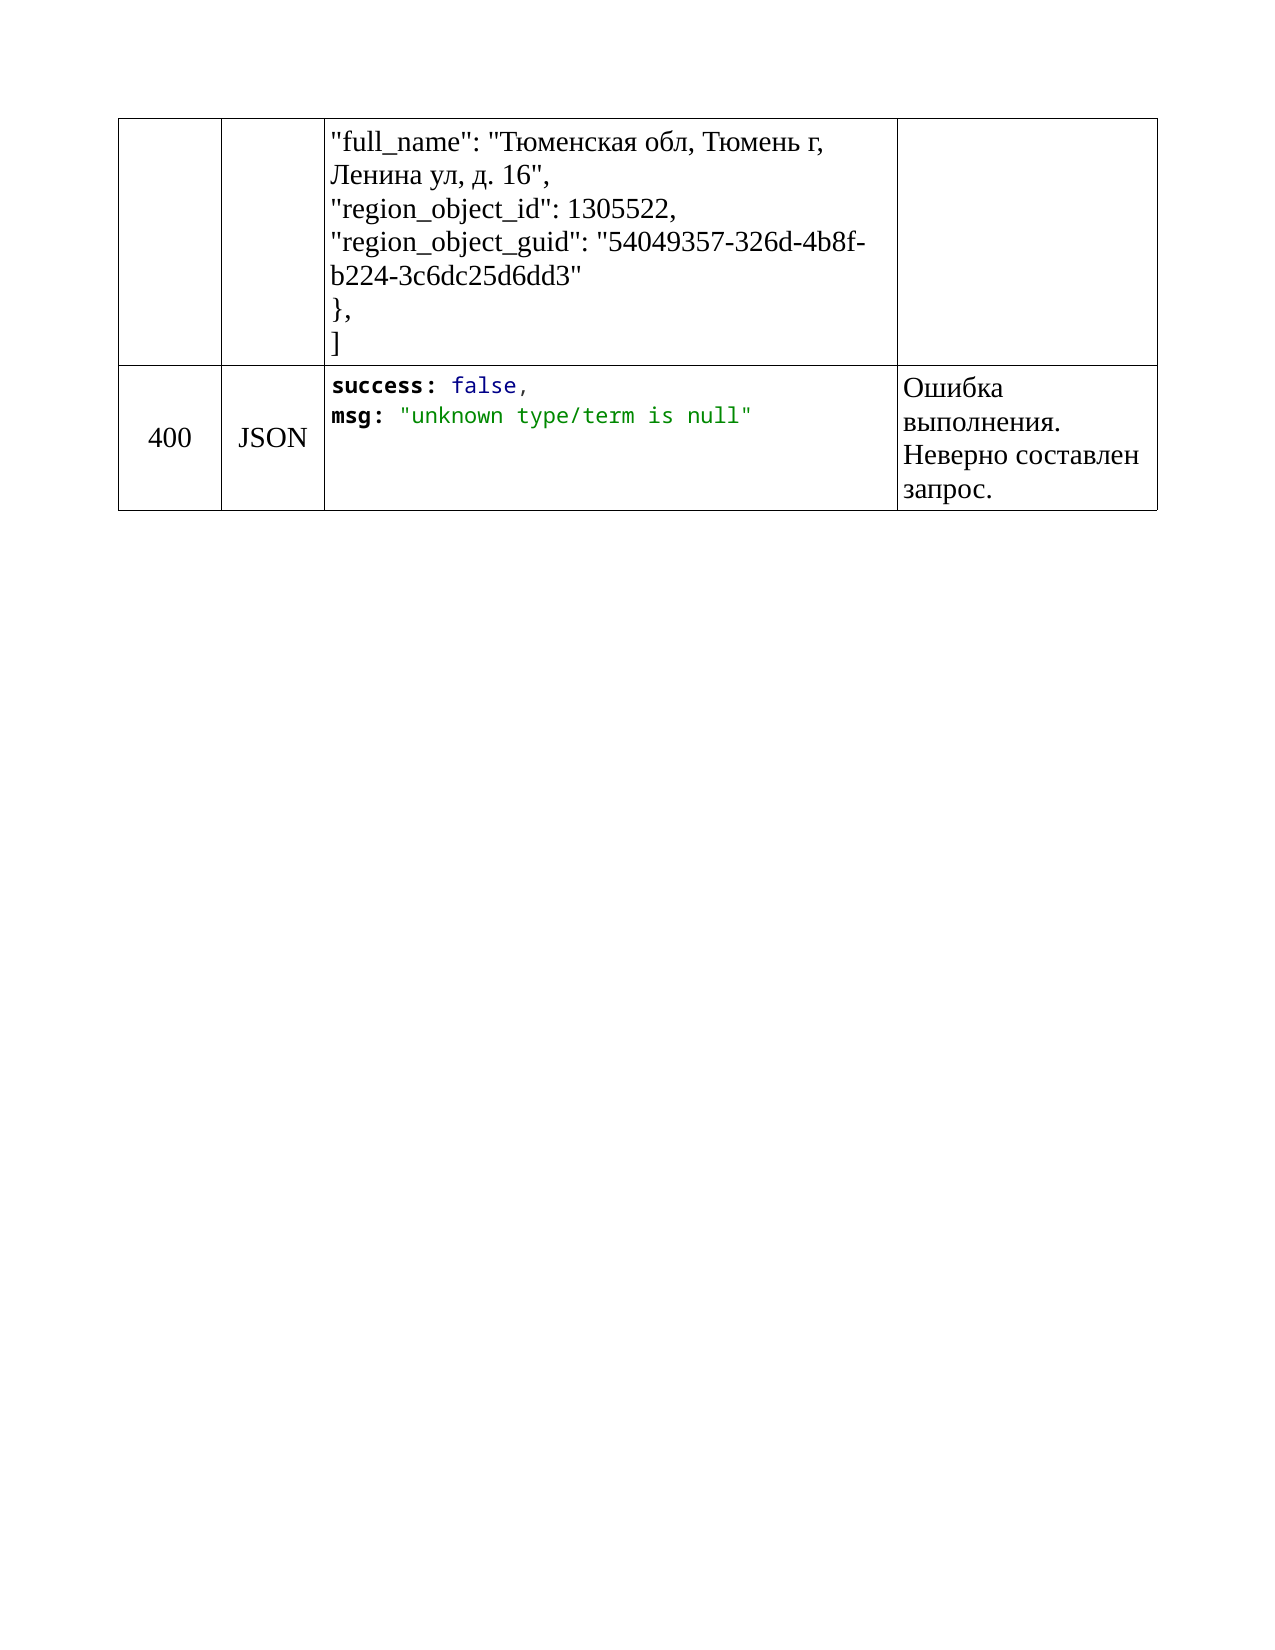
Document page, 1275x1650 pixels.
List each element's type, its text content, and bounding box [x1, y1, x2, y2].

table_cell [119, 119, 221, 364]
table_cell [222, 119, 324, 364]
table_cell "success": false, "msg": "unknown type/term is null" [325, 366, 897, 510]
table_cell "full_name": "Тюменская обл, Тюмень г, Ленина ул, д. 16", "region_object_id": 1305522, "region_object_guid": "54049357-326d-4b8f-b224-3c6dc25d6dd3" }, ] [325, 119, 897, 364]
table_cell Ошибка выполнения. Неверно составлен запрос. [898, 366, 1157, 510]
table_cell 400 [119, 366, 221, 510]
table_cell [898, 119, 1157, 364]
table_cell JSON [222, 366, 324, 510]
